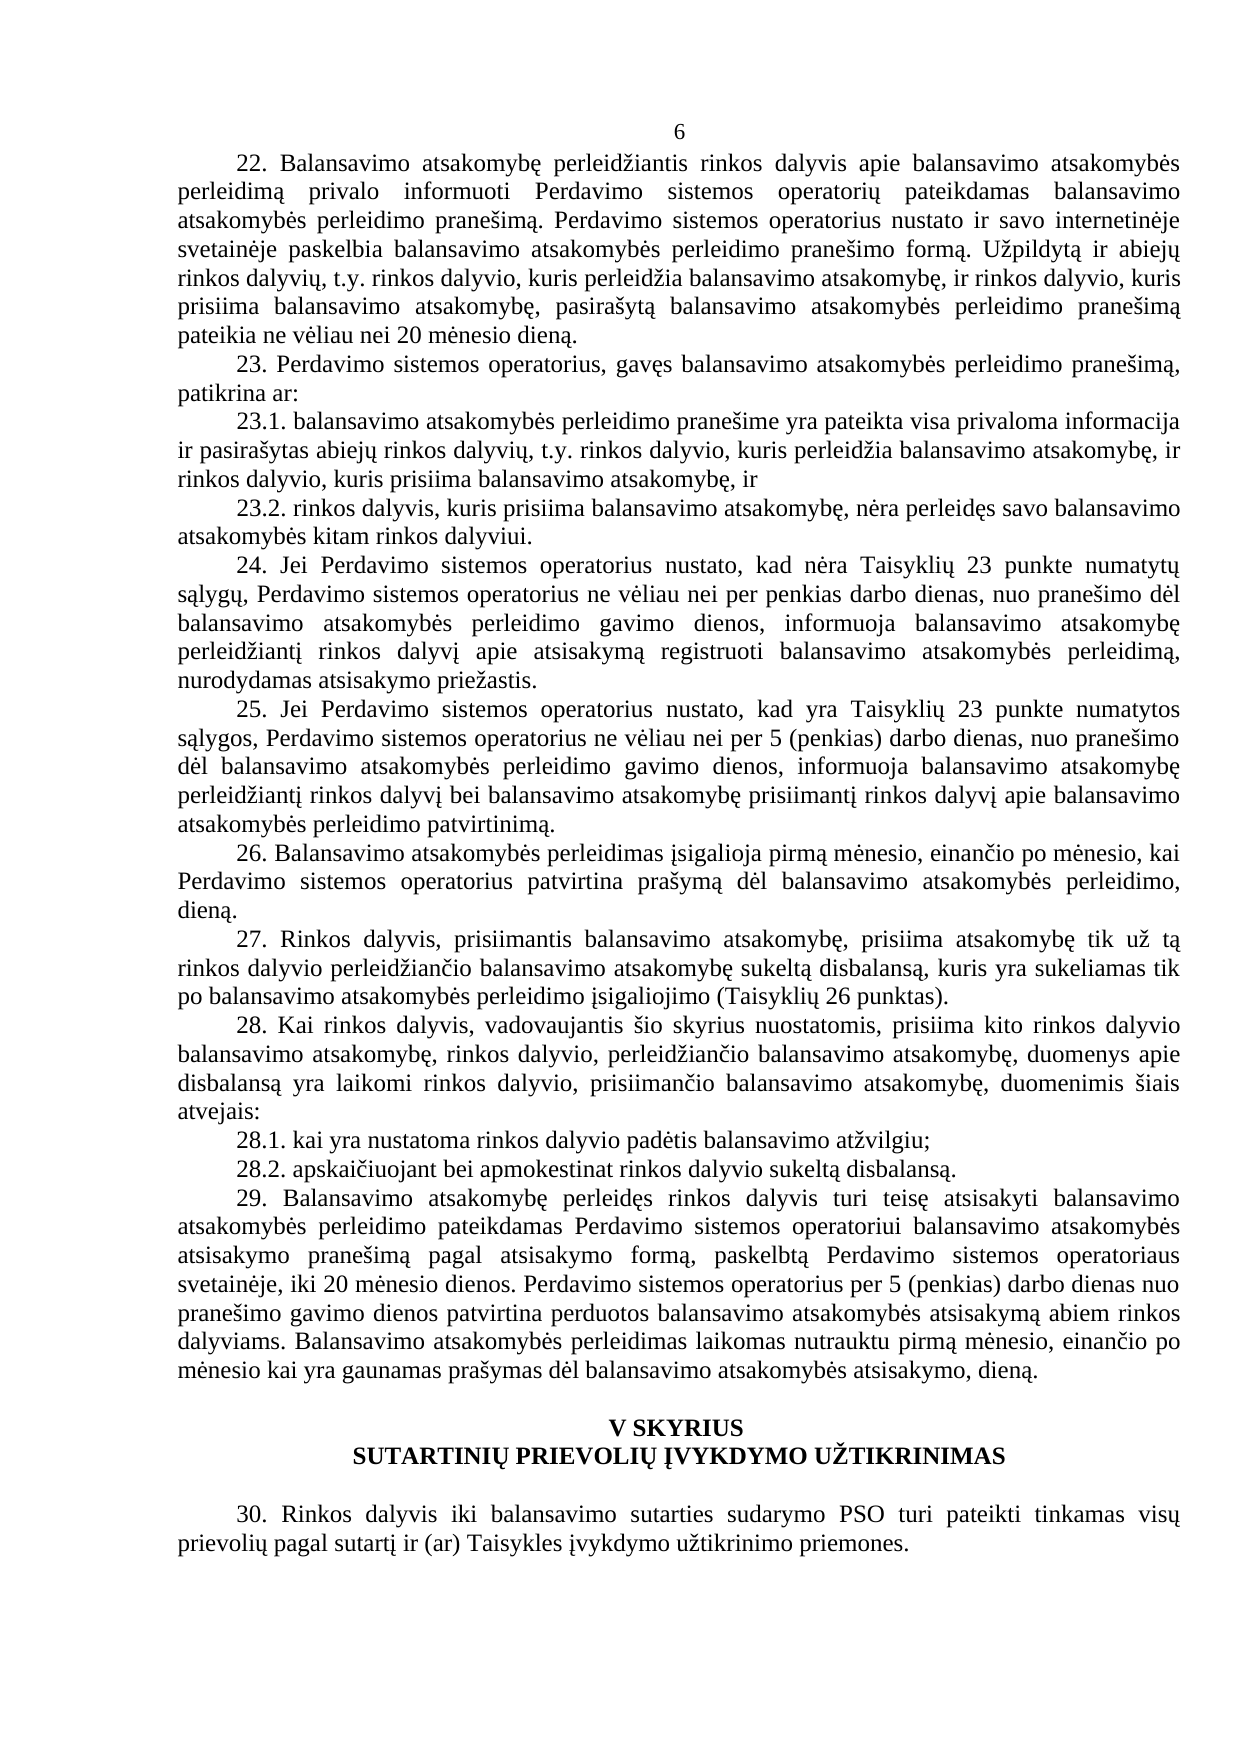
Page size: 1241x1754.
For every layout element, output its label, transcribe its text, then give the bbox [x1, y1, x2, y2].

text 24. Jei Perdavimo sistemos operatorius nustato, kad nėra Taisyklių 23 punkte numatytų sąlygų, Perdavimo sistemos operatorius ne vėliau nei per penkias darbo dienas, nuo pranešimo dėl balansavimo atsakomybės perleidimo gavimo dienos, informuoja balansavimo atsakomybę perleidžiantį rinkos dalyvį apie atsisakymą registruoti balansavimo atsakomybės perleidimą, nurodydamas atsisakymo priežastis. [177, 550, 1181, 694]
text 23.1. balansavimo atsakomybės perleidimo pranešime yra pateikta visa privaloma informacija ir pasirašytas abiejų rinkos dalyvių, t.y. rinkos dalyvio, kuris perleidžia balansavimo atsakomybę, ir rinkos dalyvio, kuris prisiima balansavimo atsakomybę, ir [177, 406, 1181, 493]
text 28.1. kai yra nustatoma rinkos dalyvio padėtis balansavimo atžvilgiu; [177, 1125, 1181, 1154]
text 25. Jei Perdavimo sistemos operatorius nustato, kad yra Taisyklių 23 punkte numatytos sąlygos, Perdavimo sistemos operatorius ne vėliau nei per 5 (penkias) darbo dienas, nuo pranešimo dėl balansavimo atsakomybės perleidimo gavimo dienos, informuoja balansavimo atsakomybę perleidžiantį rinkos dalyvį bei balansavimo atsakomybę prisiimantį rinkos dalyvį apie balansavimo atsakomybės perleidimo patvirtinimą. [177, 694, 1181, 838]
text 23. Perdavimo sistemos operatorius, gavęs balansavimo atsakomybės perleidimo pranešimą, patikrina ar: [177, 349, 1181, 406]
text SUTARTINIŲ PRIEVOLIŲ ĮVYKDYMO UŽTIKRINIMAS [177, 1441, 1181, 1470]
text 28.2. apskaičiuojant bei apmokestinat rinkos dalyvio sukeltą disbalansą. [177, 1154, 1181, 1183]
text 23.2. rinkos dalyvis, kuris prisiima balansavimo atsakomybę, nėra perleidęs savo balansavimo atsakomybės kitam rinkos dalyviui. [177, 493, 1181, 550]
text 29. Balansavimo atsakomybę perleidęs rinkos dalyvis turi teisę atsisakyti balansavimo atsakomybės perleidimo pateikdamas Perdavimo sistemos operatoriui balansavimo atsakomybės atsisakymo pranešimą pagal atsisakymo formą, paskelbtą Perdavimo sistemos operatoriaus svetainėje, iki 20 mėnesio dienos. Perdavimo sistemos operatorius per 5 (penkias) darbo dienas nuo pranešimo gavimo dienos patvirtina perduotos balansavimo atsakomybės atsisakymą abiem rinkos dalyviams. Balansavimo atsakomybės perleidimas laikomas nutrauktu pirmą mėnesio, einančio po mėnesio kai yra gaunamas prašymas dėl balansavimo atsakomybės atsisakymo, dieną. [177, 1183, 1181, 1384]
text 27. Rinkos dalyvis, prisiimantis balansavimo atsakomybę, prisiima atsakomybę tik už tą rinkos dalyvio perleidžiančio balansavimo atsakomybę sukeltą disbalansą, kuris yra sukeliamas tik po balansavimo atsakomybės perleidimo įsigaliojimo (Taisyklių 26 punktas). [177, 924, 1181, 1010]
text 30. Rinkos dalyvis iki balansavimo sutarties sudarymo PSO turi pateikti tinkamas visų prievolių pagal sutartį ir (ar) Taisykles įvykdymo užtikrinimo priemones. [177, 1499, 1181, 1556]
text 26. Balansavimo atsakomybės perleidimas įsigalioja pirmą mėnesio, einančio po mėnesio, kai Perdavimo sistemos operatorius patvirtina prašymą dėl balansavimo atsakomybės perleidimo, dieną. [177, 838, 1181, 924]
text 28. Kai rinkos dalyvis, vadovaujantis šio skyrius nuostatomis, prisiima kito rinkos dalyvio balansavimo atsakomybę, rinkos dalyvio, perleidžiančio balansavimo atsakomybę, duomenys apie disbalansą yra laikomi rinkos dalyvio, prisiimančio balansavimo atsakomybę, duomenimis šiais atvejais: [177, 1010, 1181, 1125]
text 22. Balansavimo atsakomybę perleidžiantis rinkos dalyvis apie balansavimo atsakomybės perleidimą privalo informuoti Perdavimo sistemos operatorių pateikdamas balansavimo atsakomybės perleidimo pranešimą. Perdavimo sistemos operatorius nustato ir savo internetinėje svetainėje paskelbia balansavimo atsakomybės perleidimo pranešimo formą. Užpildytą ir abiejų rinkos dalyvių, t.y. rinkos dalyvio, kuris perleidžia balansavimo atsakomybę, ir rinkos dalyvio, kuris prisiima balansavimo atsakomybę, pasirašytą balansavimo atsakomybės perleidimo pranešimą pateikia ne vėliau nei 20 mėnesio dieną. [177, 148, 1181, 349]
text V SKYRIUS [177, 1413, 1181, 1441]
